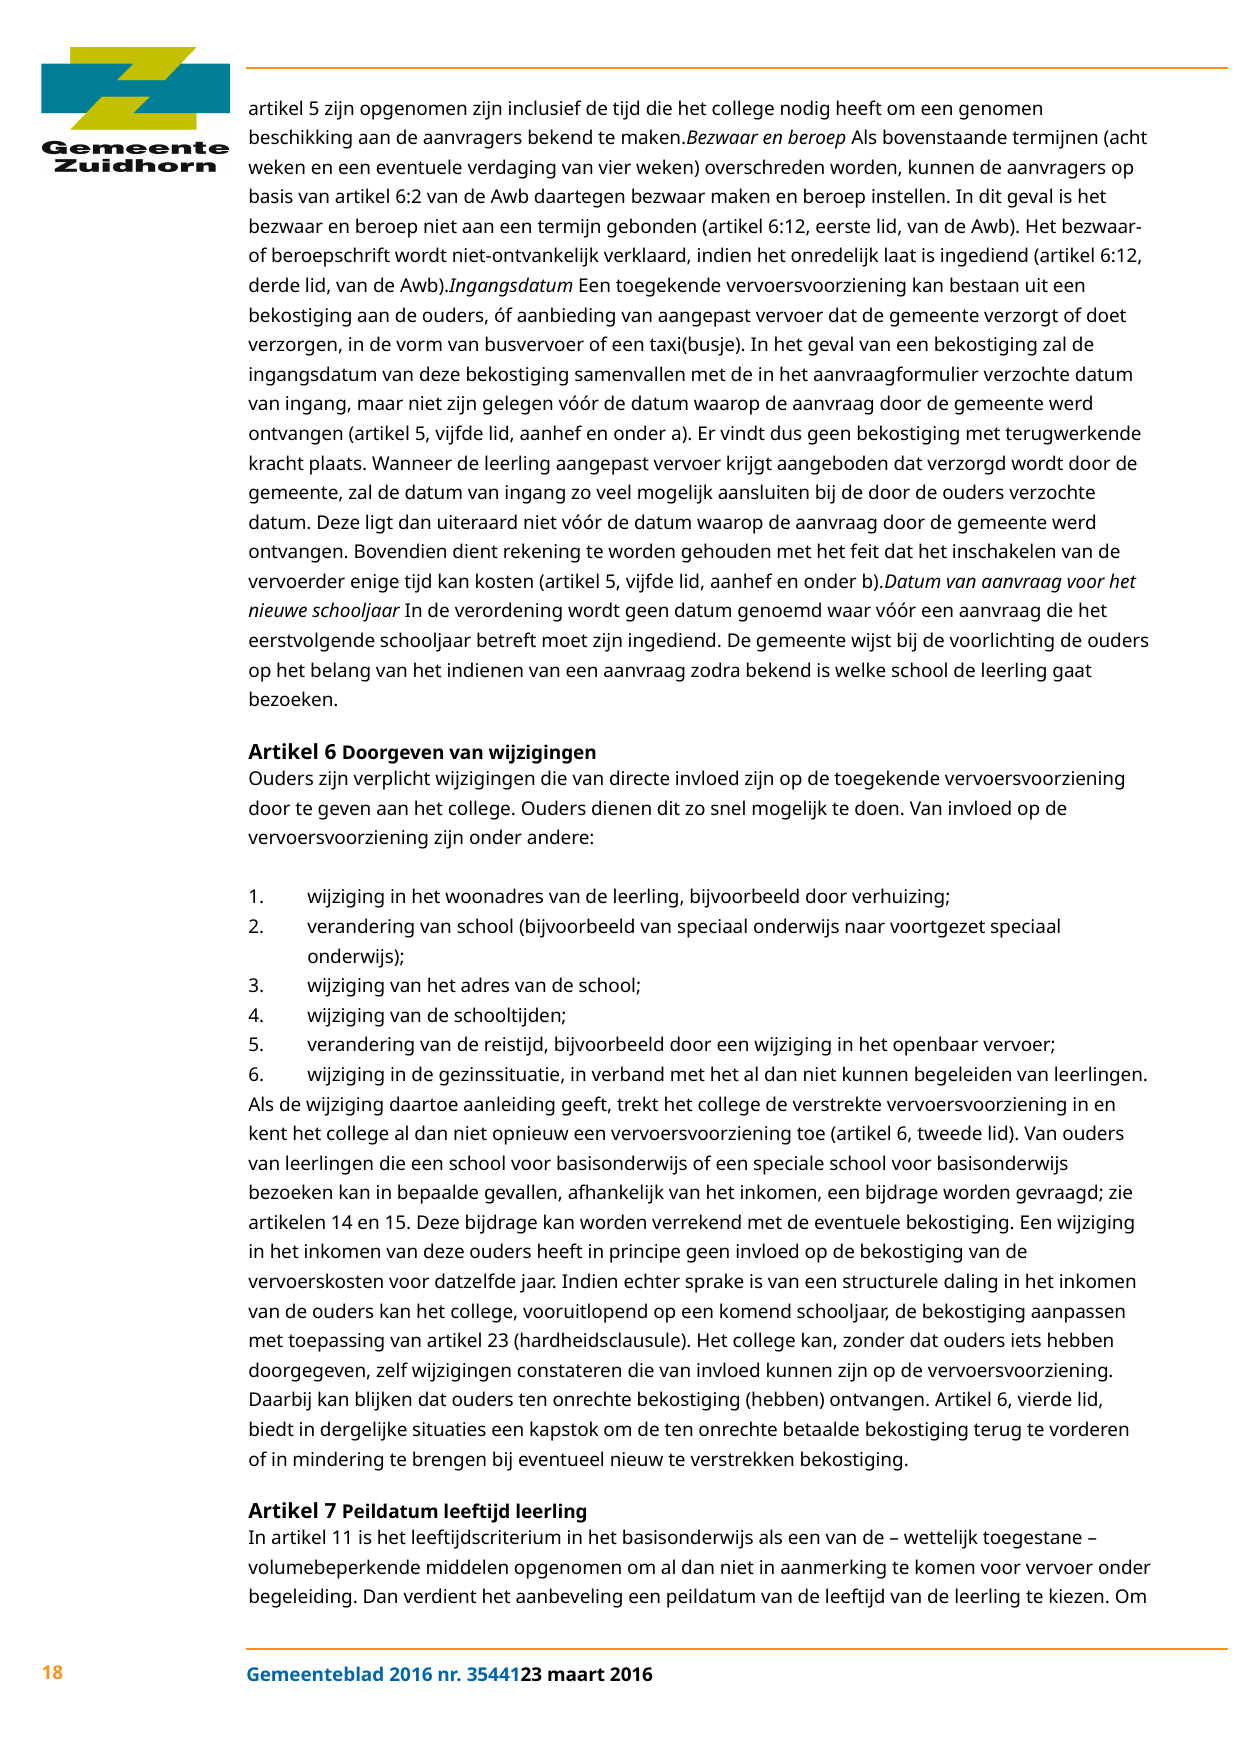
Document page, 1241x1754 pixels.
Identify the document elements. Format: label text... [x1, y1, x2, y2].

text In artikel 11 is het leeftijdscriterium in het basisonderwijs als een van de – wettelijk toegestane – volumebeperkende middelen opgenomen om al dan niet in aanmerking te komen voor vervoer onder begeleiding. Dan verdient het aanbeveling een peildatum van de leeftijd van de leerling te kiezen. Om [248, 1524, 1152, 1609]
text Ouders zijn verplicht wijzigingen die van directe invloed zijn op de toegekende vervoersvoorziening door te geven aan het college. Ouders dienen dit zo snel mogelijk te doen. Van invloed op de vervoersvoorziening zijn onder andere: [248, 765, 1152, 850]
text Artikel 7 Peildatum leeftijd leerling [248, 1496, 1152, 1524]
list verandering van school (bijvoorbeeld van speciaal onderwijs naar voortgezet speciaal onderwijs); [248, 913, 1152, 968]
list wijziging in het woonadres van de leerling, bijvoorbeeld door verhuizing; [248, 884, 1152, 909]
list wijziging in de gezinssituatie, in verband met het al dan niet kunnen begeleiden van leerlingen. [248, 1061, 1152, 1087]
list wijziging van de schooltijden; [248, 1002, 1152, 1028]
text Als de wijziging daartoe aanleiding geeft, trekt het college de verstrekte vervoersvoorziening in en kent het college al dan niet opnieuw een vervoersvoorziening toe (artikel 6, tweede lid). Van ouders van leerlingen die een school voor basisonderwijs of een speciale school voor basisonderwijs bezoeken kan in bepaalde gevallen, afhankelijk van het inkomen, een bijdrage worden gevraagd; zie artikelen 14 en 15. Deze bijdrage kan worden verrekend met de eventuele bekostiging. Een wijziging in het inkomen van deze ouders heeft in principe geen invloed op de bekostiging van de vervoerskosten voor datzelfde jaar. Indien echter sprake is van een structurele daling in het inkomen van de ouders kan het college, vooruitlopend op een komend schooljaar, de bekostiging aanpassen met toepassing van artikel 23 (hardheidsclausule). Het college kan, zonder dat ouders iets hebben doorgegeven, zelf wijzigingen constateren die van invloed kunnen zijn op de vervoersvoorziening. Daarbij kan blijken dat ouders ten onrechte bekostiging (hebben) ontvangen. Artikel 6, vierde lid, biedt in dergelijke situaties een kapstok om de ten onrechte betaalde bekostiging terug te vorderen of in mindering te brengen bij eventueel nieuw te verstrekken bekostiging. [248, 1091, 1152, 1471]
text Artikel 6 Doorgeven van wijzigingen [248, 737, 1152, 765]
list wijziging van het adres van de school; [248, 972, 1152, 998]
picture [41, 47, 231, 172]
text artikel 5 zijn opgenomen zijn inclusief de tijd die het college nodig heeft om een genomen beschikking aan de aanvragers bekend te maken.Bezwaar en beroep Als bovenstaande termijnen (acht weken en een eventuele verdaging van vier weken) overschreden worden, kunnen de aanvragers op basis van artikel 6:2 van de Awb daartegen bezwaar maken en beroep instellen. In dit geval is het bezwaar en beroep niet aan een termijn gebonden (artikel 6:12, eerste lid, van de Awb). Het bezwaar- of beroepschrift wordt niet-ontvankelijk verklaard, indien het onredelijk laat is ingediend (artikel 6:12, derde lid, van de Awb).Ingangsdatum Een toegekende vervoersvoorziening kan bestaan uit een bekostiging aan de ouders, óf aanbieding van aangepast vervoer dat de gemeente verzorgt of doet verzorgen, in de vorm van busvervoer of een taxi(busje). In het geval van een bekostiging zal de ingangsdatum van deze bekostiging samenvallen met de in het aanvraagformulier verzochte datum van ingang, maar niet zijn gelegen vóór de datum waarop de aanvraag door de gemeente werd ontvangen (artikel 5, vijfde lid, aanhef en onder a). Er vindt dus geen bekostiging met terugwerkende kracht plaats. Wanneer de leerling aangepast vervoer krijgt aangeboden dat verzorgd wordt door de gemeente, zal de datum van ingang zo veel mogelijk aansluiten bij de door de ouders verzochte datum. Deze ligt dan uiteraard niet vóór de datum waarop de aanvraag door de gemeente werd ontvangen. Bovendien dient rekening te worden gehouden met het feit dat het inschakelen van de vervoerder enige tijd kan kosten (artikel 5, vijfde lid, aanhef en onder b).Datum van aanvraag voor het nieuwe schooljaar In de verordening wordt geen datum genoemd waar vóór een aanvraag die het eerstvolgende schooljaar betreft moet zijn ingediend. De gemeente wijst bij de voorlichting de ouders op het belang van het indienen van een aanvraag zodra bekend is welke school de leerling gaat bezoeken. [248, 95, 1152, 712]
list verandering van de reistijd, bijvoorbeeld door een wijziging in het openbaar vervoer; [248, 1032, 1152, 1057]
